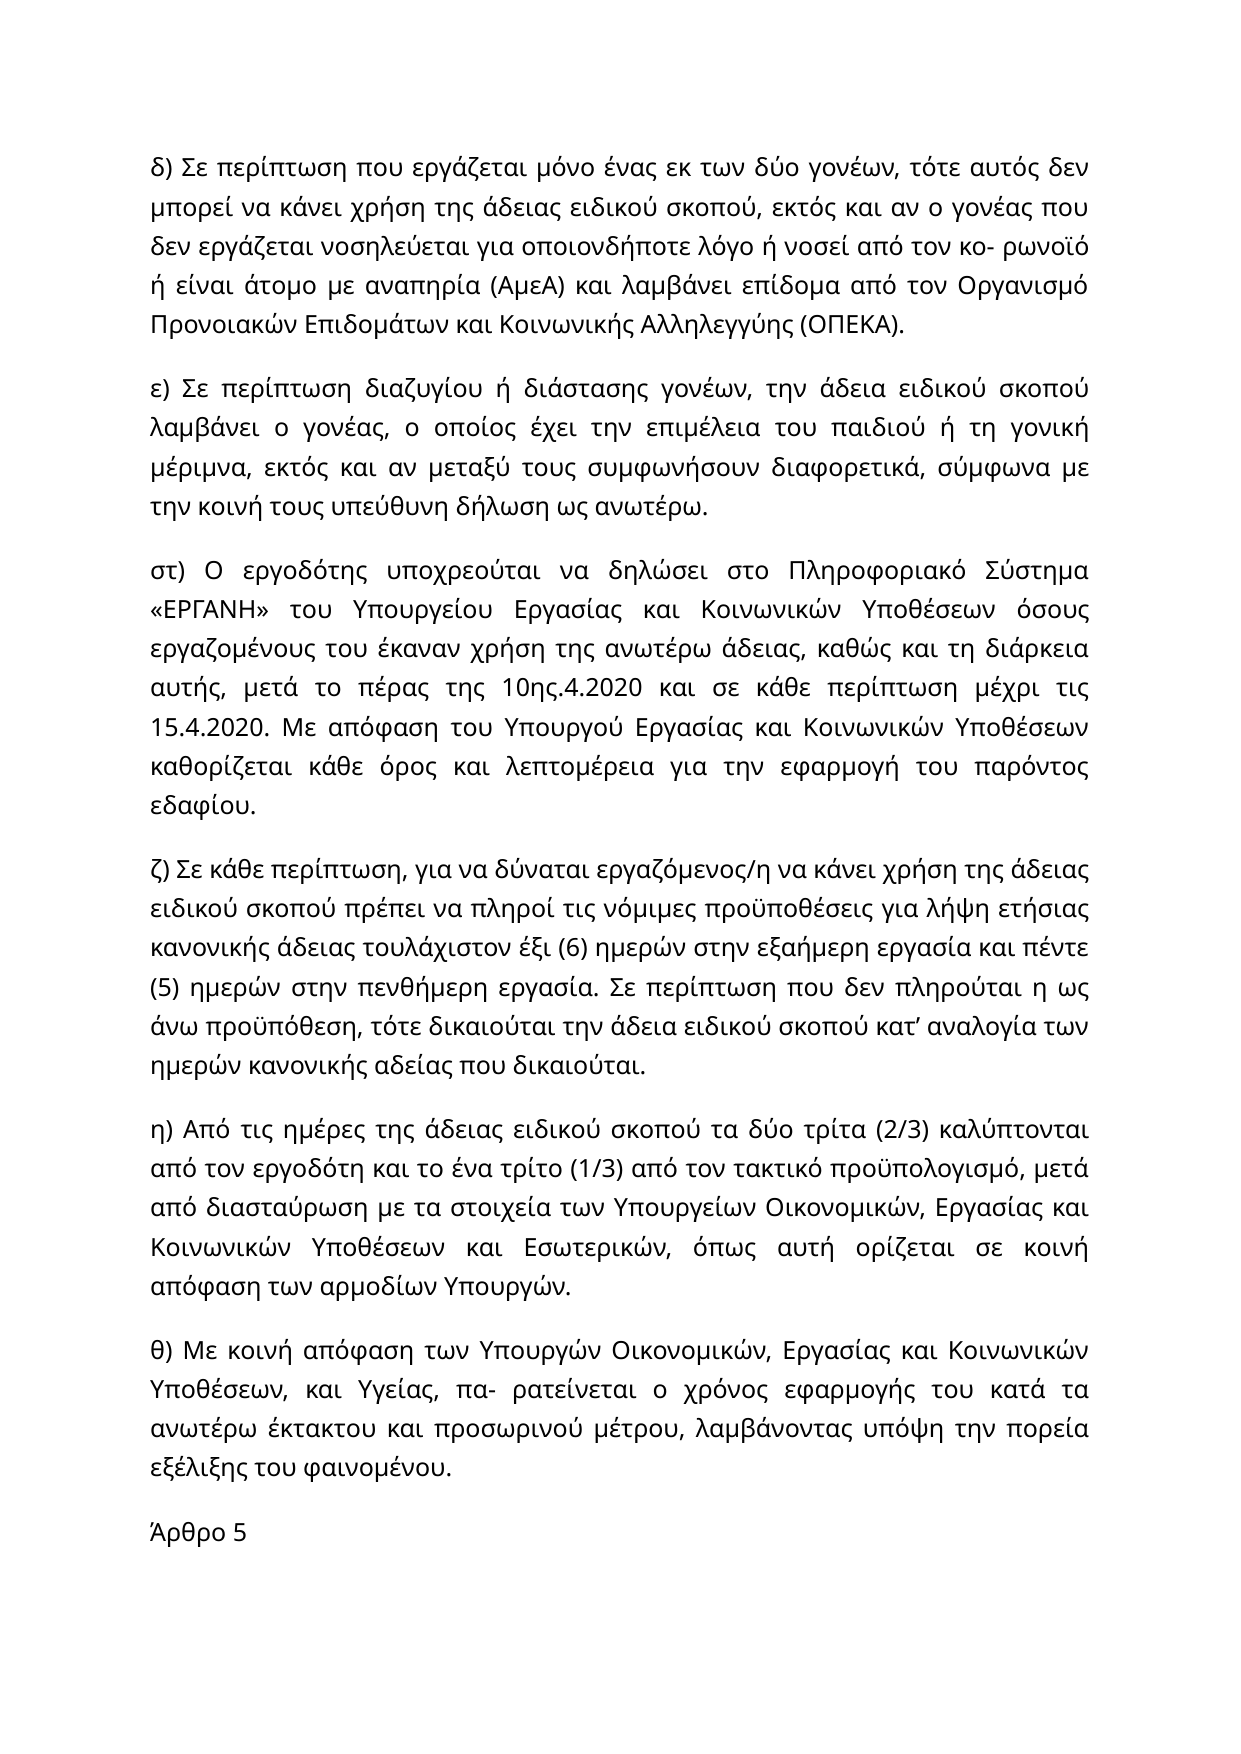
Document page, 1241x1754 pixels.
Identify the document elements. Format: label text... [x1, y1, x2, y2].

text στ) Ο εργοδότης υποχρεούται να δηλώσει στο Πληροφοριακό Σύστημα «ΕΡΓΑΝΗ» του Υπουργείου Εργασίας και Κοινωνικών Υποθέσεων όσους εργαζομένους του έκαναν χρήση της ανωτέρω άδειας, καθώς και τη διάρκεια αυτής, μετά το πέρας της 10ης.4.2020 και σε κάθε περίπτωση μέχρι τις 15.4.2020. Με απόφαση του Υπουργού Εργασίας και Κοινωνικών Υποθέσεων καθορίζεται κάθε όρος και λεπτομέρεια για την εφαρμογή του παρόντος εδαφίου. [150, 552, 1090, 822]
text δ) Σε περίπτωση που εργάζεται μόνο ένας εκ των δύο γονέων, τότε αυτός δεν μπορεί να κάνει χρήση της άδειας ειδικού σκοπού, εκτός και αν ο γονέας που δεν εργάζεται νοσηλεύεται για οποιονδήποτε λόγο ή νοσεί από τον κο- ρωνοϊό ή είναι άτομο με αναπηρία (ΑμεΑ) και λαμβάνει επίδομα από τον Οργανισμό Προνοιακών Επιδομάτων και Κοινωνικής Αλληλεγγύης (ΟΠΕΚΑ). [150, 150, 1090, 341]
text ζ) Σε κάθε περίπτωση, για να δύναται εργαζόμενος/η να κάνει χρήση της άδειας ειδικού σκοπού πρέπει να πληροί τις νόμιμες προϋποθέσεις για λήψη ετήσιας κανονικής άδειας τουλάχιστον έξι (6) ημερών στην εξαήμερη εργασία και πέντε (5) ημερών στην πενθήμερη εργασία. Σε περίπτωση που δεν πληρούται η ως άνω προϋπόθεση, τότε δικαιούται την άδεια ειδικού σκοπού κατ’ αναλογία των ημερών κανονικής αδείας που δικαιούται. [150, 852, 1090, 1082]
text ε) Σε περίπτωση διαζυγίου ή διάστασης γονέων, την άδεια ειδικού σκοπού λαμβάνει ο γονέας, ο οποίος έχει την επιμέλεια του παιδιού ή τη γονική μέριμνα, εκτός και αν μεταξύ τους συμφωνήσουν διαφορετικά, σύμφωνα με την κοινή τους υπεύθυνη δήλωση ως ανωτέρω. [150, 371, 1090, 522]
text θ) Με κοινή απόφαση των Υπουργών Οικονομικών, Εργασίας και Κοινωνικών Υποθέσεων, και Υγείας, πα- ρατείνεται ο χρόνος εφαρμογής του κατά τα ανωτέρω έκτακτου και προσωρινού μέτρου, λαμβάνοντας υπόψη την πορεία εξέλιξης του φαινομένου. [150, 1332, 1090, 1484]
text η) Από τις ημέρες της άδειας ειδικού σκοπού τα δύο τρίτα (2/3) καλύπτονται από τον εργοδότη και το ένα τρίτο (1/3) από τον τακτικό προϋπολογισμό, μετά από διασταύρωση με τα στοιχεία των Υπουργείων Οικονομικών, Εργασίας και Κοινωνικών Υποθέσεων και Εσωτερικών, όπως αυτή ορίζεται σε κοινή απόφαση των αρμοδίων Υπουργών. [150, 1112, 1090, 1302]
text Άρθρο 5 [150, 1514, 1090, 1548]
